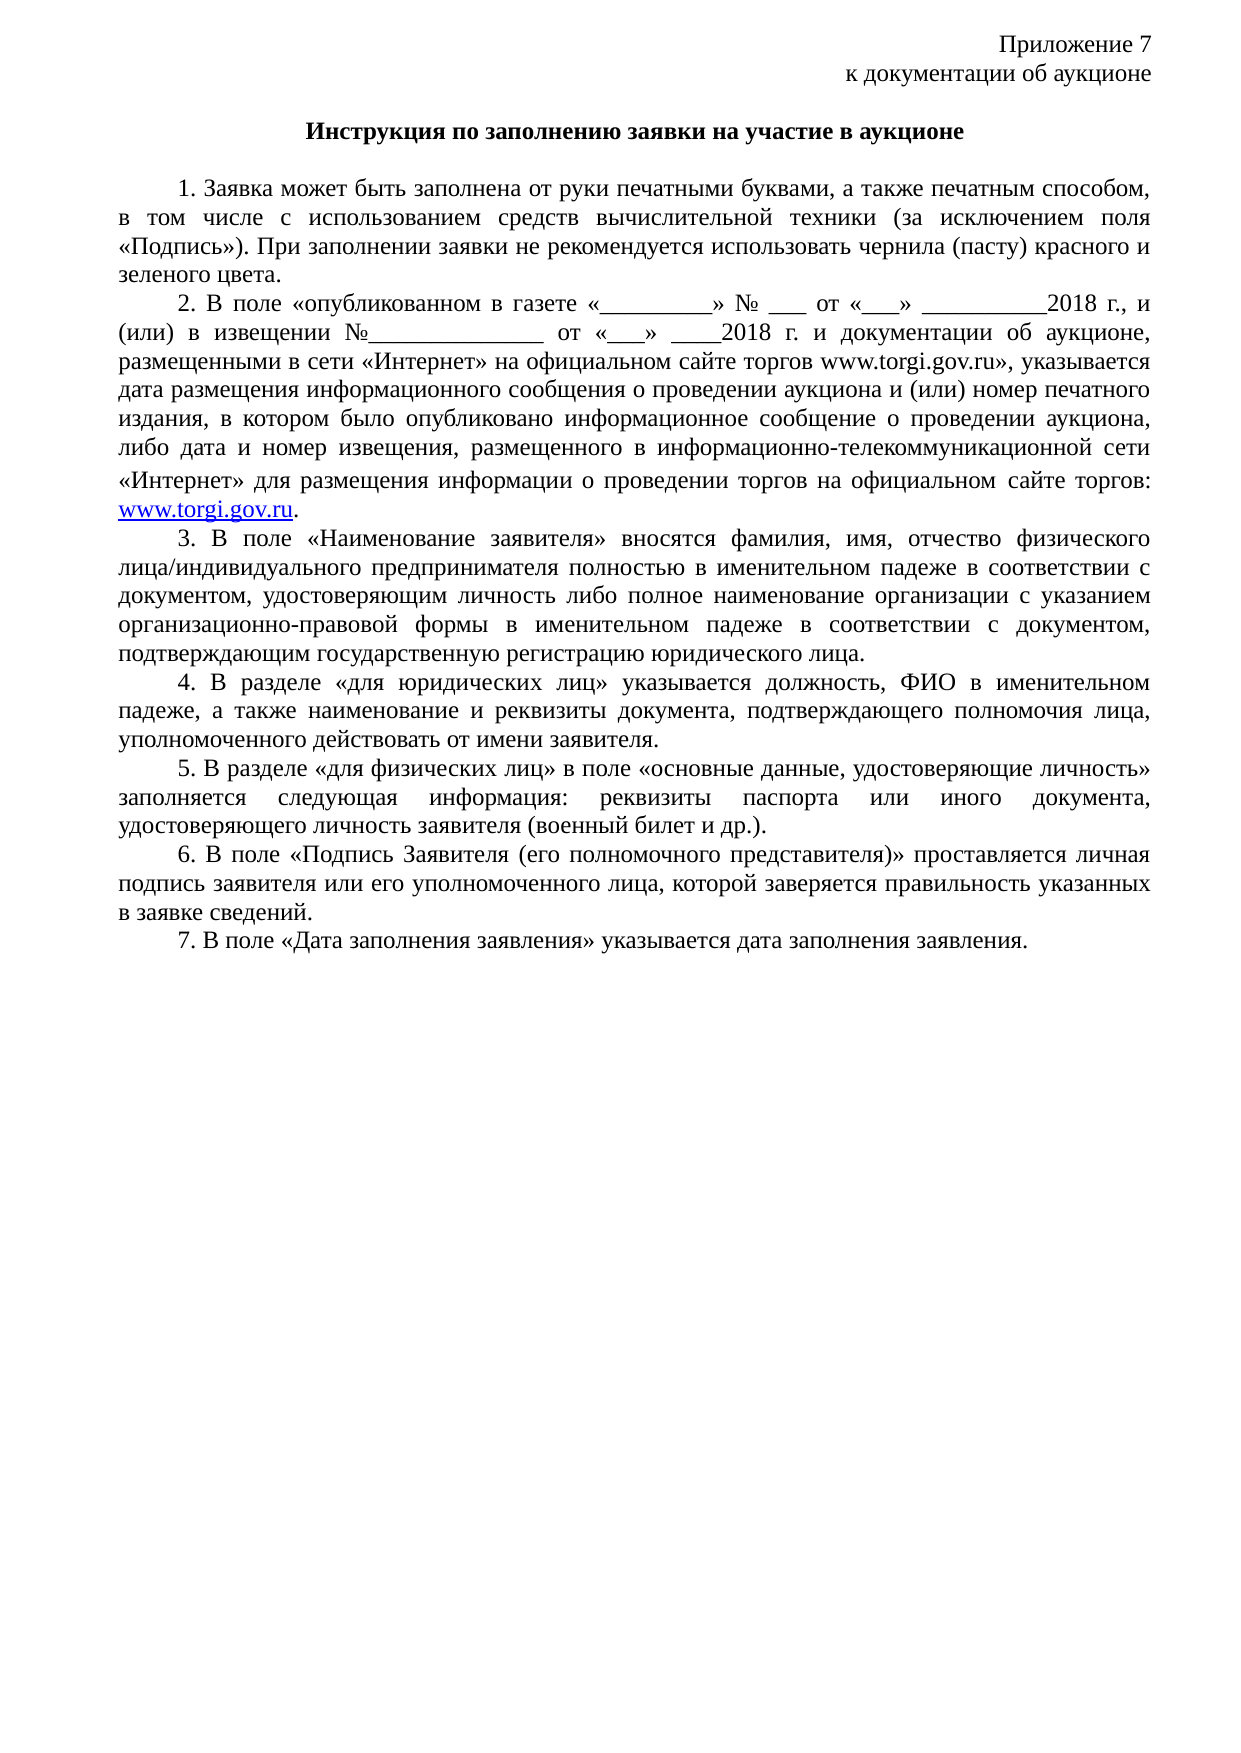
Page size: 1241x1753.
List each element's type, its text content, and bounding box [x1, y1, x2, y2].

text 7. В поле «Дата заполнения заявления» указывается дата заполнения заявления. [118, 926, 1152, 954]
text 6. В поле «Подпись Заявителя (его полномочного представителя)» проставляется личная подпись заявителя или его уполномоченного лица, которой заверяется правильность указанных в заявке сведений. [118, 839, 1152, 926]
text 4. В разделе «для юридических лиц» указывается должность, ФИО в именительном падеже, а также наименование и реквизиты документа, подтверждающего полномочия лица, уполномоченного действовать от имени заявителя. [118, 667, 1152, 753]
text Инструкция по заполнению заявки на участие в аукционе [118, 116, 1152, 144]
text 5. В разделе «для физических лиц» в поле «основные данные, удостоверяющие личность» заполняется следующая информация: реквизиты паспорта или иного документа, удостоверяющего личность заявителя (военный билет и др.). [118, 753, 1152, 839]
text Приложение 7 [118, 29, 1152, 58]
text 2. В поле «опубликованном в газете «_________» № ___ от «___» __________2018 г., и (или) в извещении №______________ от «___» ____2018 г. и документации об аукционе, размещенными в сети «Интернет» на официальном сайте торгов www.torgi.gov.ru», указывается дата размещения информационного сообщения о проведении аукциона и (или) номер печатного издания, в котором было опубликовано информационное сообщение о проведении аукциона, либо дата и номер извещения, размещенного в информационно-телекоммуникационной сети «Интернет» для размещения информации о проведении торгов на официальном сайте торгов: www.torgi.gov.ru. [118, 288, 1152, 523]
text к документации об аукционе [118, 58, 1152, 87]
text 1. Заявка может быть заполнена от руки печатными буквами, а также печатным способом, в том числе с использованием средств вычислительной техники (за исключением поля «Подпись»). При заполнении заявки не рекомендуется использовать чернила (пасту) красного и зеленого цвета. [118, 173, 1152, 288]
text 3. В поле «Наименование заявителя» вносятся фамилия, имя, отчество физического лица/индивидуального предпринимателя полностью в именительном падеже в соответствии с документом, удостоверяющим личность либо полное наименование организации с указанием организационно-правовой формы в именительном падеже в соответствии с документом, подтверждающим государственную регистрацию юридического лица. [118, 523, 1152, 667]
